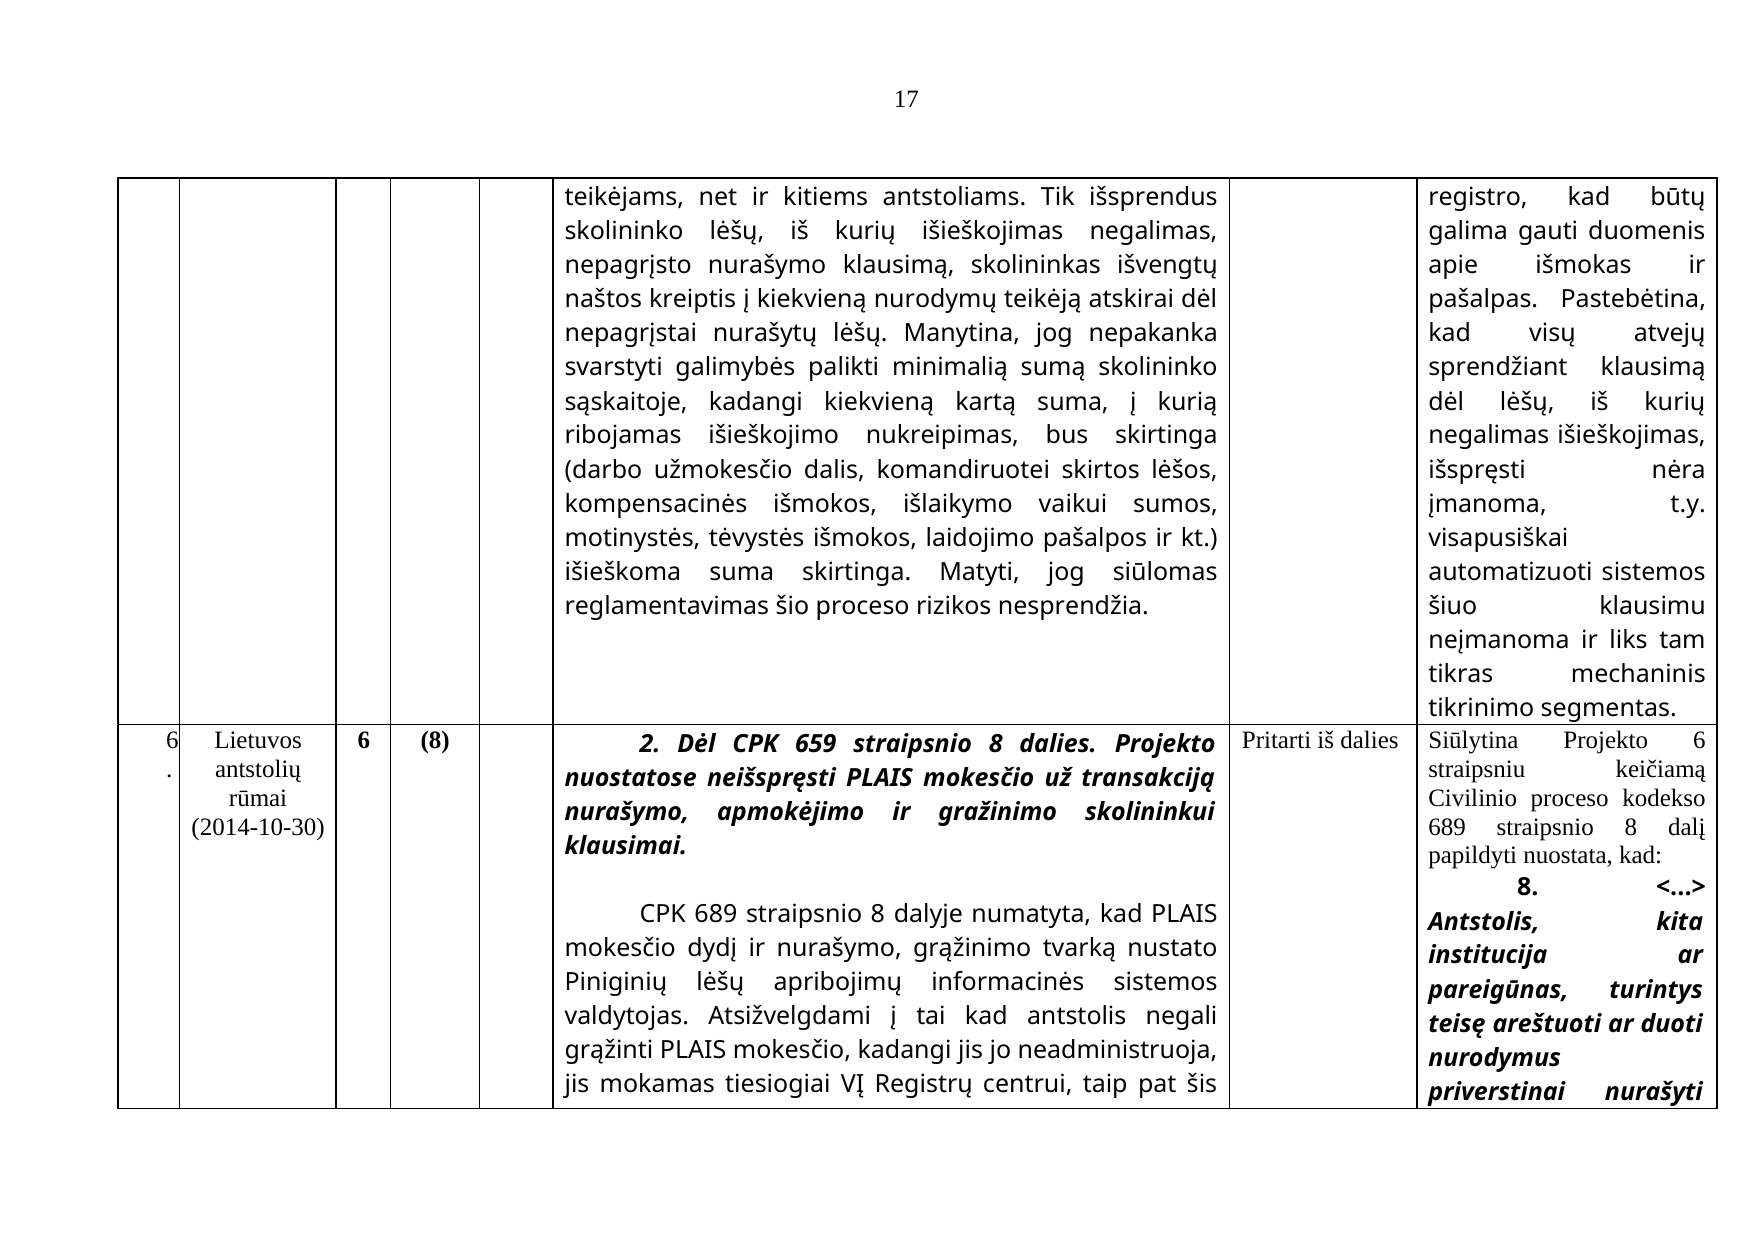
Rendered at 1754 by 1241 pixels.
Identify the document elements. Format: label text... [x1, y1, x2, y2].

table_cell Siūlytina Projekto 6 straipsniu keičiamą Civilinio proceso kodekso 689 straipsnio 8 dalį papildyti nuostata, kad: 8. <...> Antstolis, kita institucija ar pareigūnas, turintys teisę areštuoti ar duoti nurodymus priverstinai nurašyti [1418, 725, 1716, 1107]
table_cell [119, 725, 179, 1107]
table_cell [391, 179, 479, 724]
table_cell [480, 179, 552, 724]
table_cell registro, kad būtų galima gauti duomenis apie išmokas ir pašalpas. Pastebėtina, kad visų atvejų sprendžiant klausimą dėl lėšų, iš kurių negalimas išieškojimas, išspręsti nėra įmanoma, t.y. visapusiškai automatizuoti sistemos šiuo klausimu neįmanoma ir liks tam tikras mechaninis tikrinimo segmentas. [1418, 179, 1716, 724]
table_cell 6 [337, 725, 390, 1107]
table_cell [1230, 179, 1416, 724]
table_cell [119, 179, 179, 724]
table_cell (8) [391, 725, 479, 1107]
table_cell Pritarti iš dalies [1230, 725, 1416, 1107]
table_cell [337, 179, 390, 724]
table_cell teikėjams, net ir kitiems antstoliams. Tik išsprendus skolininko lėšų, iš kurių išieškojimas negalimas, nepagrįsto nurašymo klausimą, skolininkas išvengtų naštos kreiptis į kiekvieną nurodymų teikėją atskirai dėl nepagrįstai nurašytų lėšų. Manytina, jog nepakanka svarstyti galimybės palikti minimalią sumą skolininko sąskaitoje, kadangi kiekvieną kartą suma, į kurią ribojamas išieškojimo nukreipimas, bus skirtinga (darbo užmokesčio dalis, komandiruotei skirtos lėšos, kompensacinės išmokos, išlaikymo vaikui sumos, motinystės, tėvystės išmokos, laidojimo pašalpos ir kt.) išieškoma suma skirtinga. Matyti, jog siūlomas reglamentavimas šio proceso rizikos nesprendžia. [554, 179, 1229, 724]
table_cell 2. Dėl CPK 659 straipsnio 8 dalies. Projekto nuostatose neišspręsti PLAIS mokesčio už transakciją nurašymo, apmokėjimo ir gražinimo skolininkui klausimai. CPK 689 straipsnio 8 dalyje numatyta, kad PLAIS mokesčio dydį ir nurašymo, grąžinimo tvarką nustato Piniginių lėšų apribojimų informacinės sistemos valdytojas. Atsižvelgdami į tai kad antstolis negali grąžinti PLAIS mokesčio, kadangi jis jo neadministruoja, jis mokamas tiesiogiai VĮ Registrų centrui, taip pat šis [554, 725, 1229, 1107]
table_cell Lietuvos antstolių rūmai (2014-10-30) [180, 725, 335, 1107]
table_cell [480, 725, 552, 1107]
table_cell [180, 179, 335, 724]
